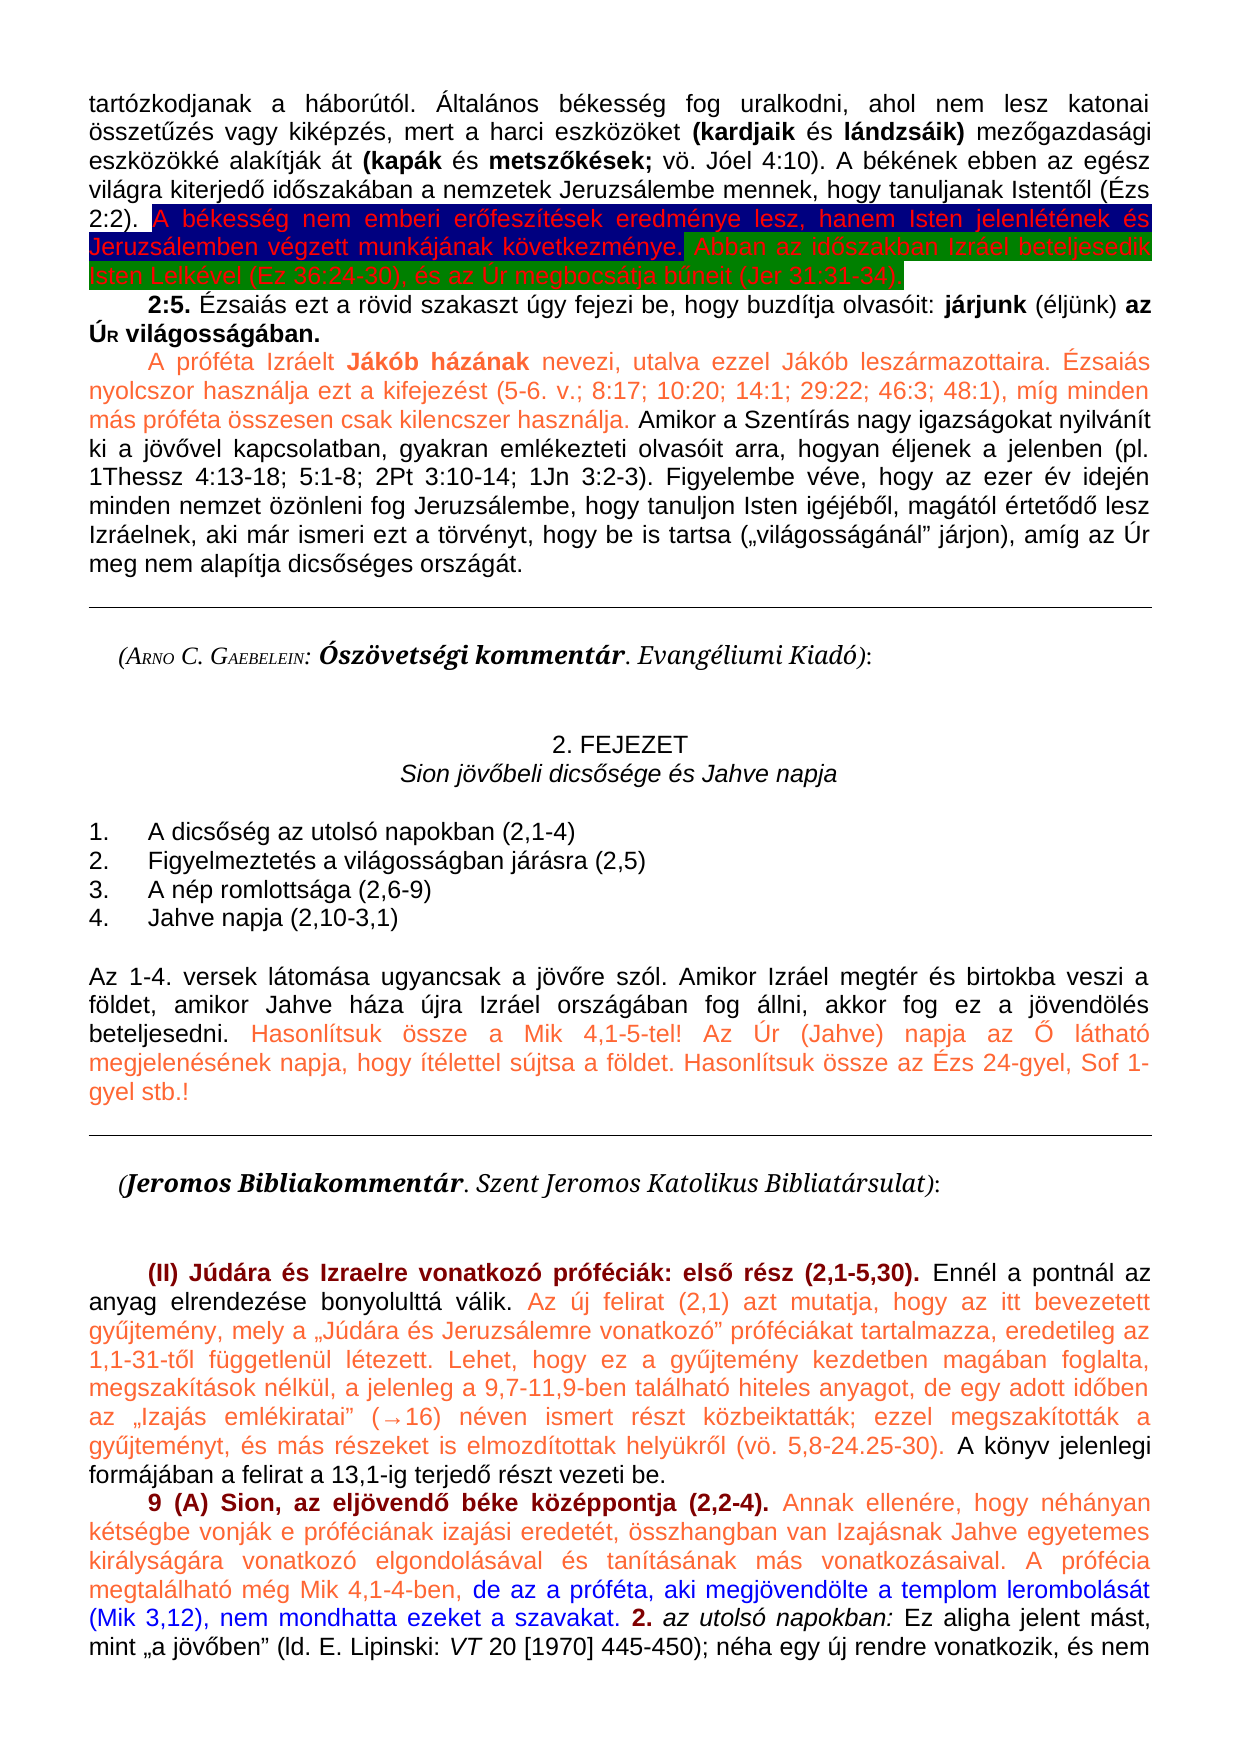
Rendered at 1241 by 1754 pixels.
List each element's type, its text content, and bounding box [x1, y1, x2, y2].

text 1. A dicsőség az utolsó napokban (2,1-4) [88, 817, 1152, 846]
text 9 (A) Sion, az eljövendő béke középpontja (2,2-4). Annak ellenére, hogy néhányan kétségbe vonják e próféciának izajási eredetét, összhangban van Izajásnak Jahve egyetemes királyságára vonatkozó elgondolásával és tanításának más vonatkozásaival. A prófécia megtalálható még Mik 4,1-4-ben, de az a próféta, aki megjövendölte a templom lerombolását (Mik 3,12), nem mondhatta ezeket a szavakat. 2. az utolsó napokban: Ez aligha jelent mást, mint „a jövőben” (ld. E. Lipinski: VT 20 [1970] 445-450); néha egy új rendre vonatkozik, és nem [88, 1488, 1152, 1661]
text (Arno C. Gaebelein: Ószövetségi kommentár. Evangéliumi Kiadó): [88, 608, 1152, 701]
text A próféta Izráelt Jákób házának nevezi, utalva ezzel Jákób leszármazottaira. Ézsaiás nyolcszor használja ezt a kifejezést (5-6. v.; 8:17; 10:20; 14:1; 29:22; 46:3; 48:1), míg minden más próféta összesen csak kilencszer használja. Amikor a Szentírás nagy igazságokat nyilvánít ki a jövővel kapcsolatban, gyakran emlékezteti olvasóit arra, hogyan éljenek a jelenben (pl. 1Thessz 4:13-18; 5:1-8; 2Pt 3:10-14; 1Jn 3:2-3). Figyelembe véve, hogy az ezer év idején minden nemzet özönleni fog Jeruzsálembe, hogy tanuljon Isten igéjéből, magától értetődő lesz Izráelnek, aki már ismeri ezt a törvényt, hogy be is tartsa („világosságánál” járjon), amíg az Úr meg nem alapítja dicsőséges országát. [88, 347, 1152, 577]
text (Jeromos Bibliakommentár. Szent Jeromos Katolikus Bibliatársulat): [88, 1136, 1152, 1229]
text tartózkodjanak a háborútól. Általános békesség fog uralkodni, ahol nem lesz katonai összetűzés vagy kiképzés, mert a harci eszközöket (kardjaik és lándzsáik) mezőgazdasági eszközökké alakítják át (kapák és metszőkések; vö. Jóel 4:10). A békének ebben az egész világra kiterjedő időszakában a nemzetek Jeruzsálembe mennek, hogy tanuljanak Istentől (Ézs 2:2). A békesség nem emberi erőfeszítések eredménye lesz, hanem Isten jelenlétének és Jeruzsálemben végzett munkájának következménye. Abban az időszakban Izráel beteljesedik Isten Lelkével (Ez 36:24-30), és az Úr megbocsátja bűneit (Jer 31:31-34). [88, 88, 1152, 290]
text 2:5. Ézsaiás ezt a rövid szakaszt úgy fejezi be, hogy buzdítja olvasóit: járjunk (éljünk) az Úr világosságában. [88, 290, 1152, 347]
text 3. A nép romlottsága (2,6-9) [88, 875, 1152, 903]
text 4. Jahve napja (2,10-3,1) [88, 903, 1152, 932]
text 2. FEJEZET Sion jövőbeli dicsősége és Jahve napja [88, 730, 1152, 788]
text (II) Júdára és Izraelre vonatkozó próféciák: első rész (2,1-5,30). Ennél a pontnál az anyag elrendezése bonyolulttá válik. Az új felirat (2,1) azt mutatja, hogy az itt bevezetett gyűjtemény, mely a „Júdára és Jeruzsálemre vonatkozó” próféciákat tartalmazza, eredetileg az 1,1-31-től függetlenül létezett. Lehet, hogy ez a gyűjtemény kezdetben magában foglalta, megszakítások nélkül, a jelenleg a 9,7-11,9-ben található hiteles anyagot, de egy adott időben az „Izajás emlékiratai” (→16) néven ismert részt közbeiktatták; ezzel megszakították a gyűjteményt, és más részeket is elmozdítottak helyükről (vö. 5,8-24.25-30). A könyv jelenlegi formájában a felirat a 13,1-ig terjedő részt vezeti be. [88, 1258, 1152, 1488]
text 2. Figyelmeztetés a világosságban járásra (2,5) [88, 846, 1152, 875]
text Az 1-4. versek látomása ugyancsak a jövőre szól. Amikor Izráel megtér és birtokba veszi a földet, amikor Jahve háza újra Izráel országában fog állni, akkor fog ez a jövendölés beteljesedni. Hasonlítsuk össze a Mik 4,1-5-tel! Az Úr (Jahve) napja az Ő látható megjelenésének napja, hogy ítélettel sújtsa a földet. Hasonlítsuk össze az Ézs 24-gyel, Sof 1-gyel stb.! [88, 962, 1152, 1105]
